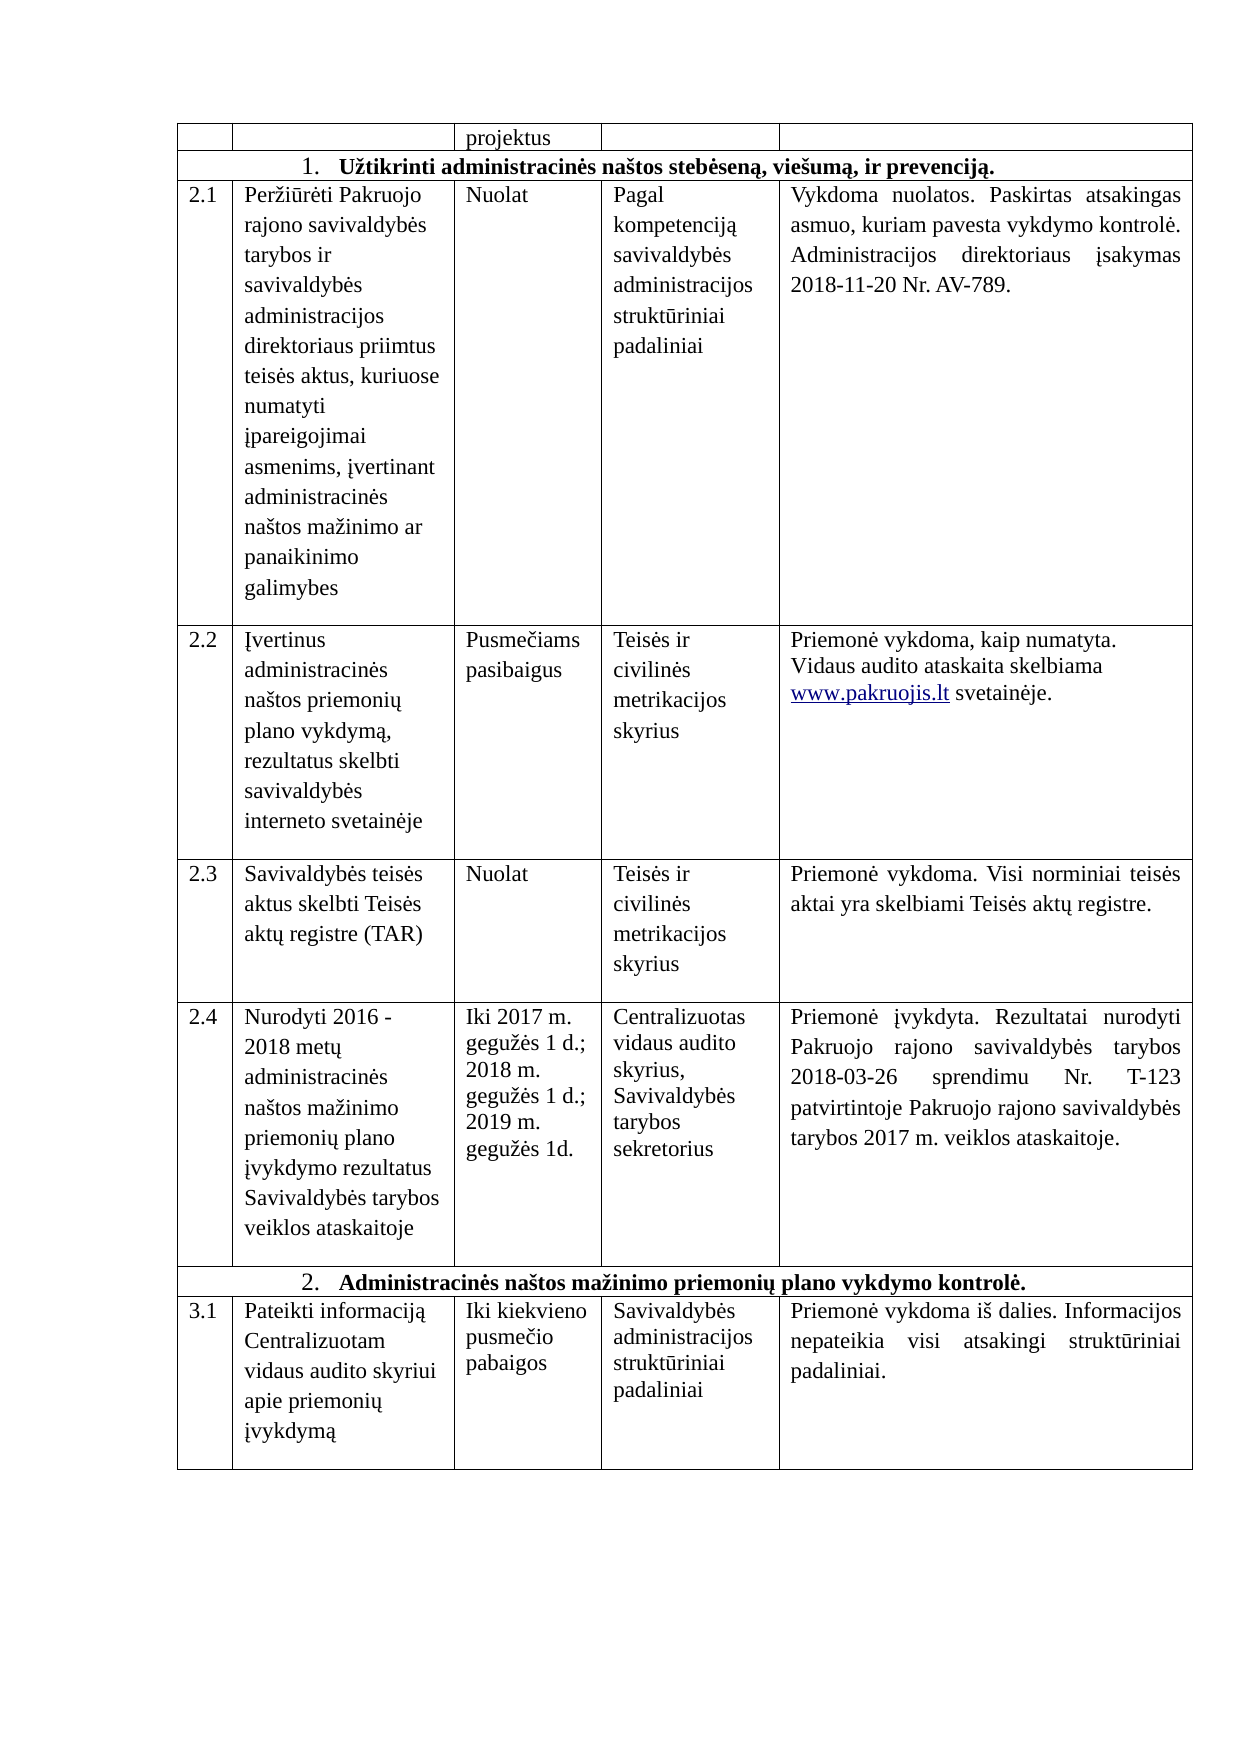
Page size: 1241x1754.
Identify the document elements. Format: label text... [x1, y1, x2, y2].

table_cell projektus [455, 124, 601, 150]
table_cell 2.2 [178, 626, 232, 859]
table_cell [602, 124, 779, 150]
table_cell [780, 124, 1192, 150]
table_cell Centralizuotas vidaus audito skyrius, Savivaldybės tarybos sekretorius [602, 1003, 779, 1266]
table_cell Peržiūrėti Pakruojo rajono savivaldybės tarybos ir savivaldybės administracijos direktoriaus priimtus teisės aktus, kuriuose numatyti įpareigojimai asmenims, įvertinant administracinės naštos mažinimo ar panaikinimo galimybes [233, 181, 454, 625]
table_cell 2.3 [178, 860, 232, 1002]
table_cell Teisės ir civilinės metrikacijos skyrius [602, 860, 779, 1002]
table_cell Užtikrinti administracinės naštos stebėseną, viešumą, ir prevenciją. [178, 151, 1192, 180]
table_cell Nuolat [455, 181, 601, 625]
table_cell 2.4 [178, 1003, 232, 1266]
table_cell [233, 124, 454, 150]
table_cell 3.1 [178, 1297, 232, 1469]
table_cell Teisės ir civilinės metrikacijos skyrius [602, 626, 779, 859]
table_cell Priemonė vykdoma. Visi norminiai teisės aktai yra skelbiami Teisės aktų registre. [780, 860, 1192, 1002]
table_cell Savivaldybės administracijos struktūriniai padaliniai [602, 1297, 779, 1469]
table_cell [178, 124, 232, 150]
table_cell Priemonė vykdoma, kaip numatyta. Vidaus audito ataskaita skelbiama www.pakruojis.lt svetainėje. [780, 626, 1192, 859]
table_cell Nuolat [455, 860, 601, 1002]
table_cell Savivaldybės teisės aktus skelbti Teisės aktų registre (TAR) [233, 860, 454, 1002]
table_cell Įvertinus administracinės naštos priemonių plano vykdymą, rezultatus skelbti savivaldybės interneto svetainėje [233, 626, 454, 859]
table_cell Pusmečiams pasibaigus [455, 626, 601, 859]
table_cell Pateikti informaciją Centralizuotam vidaus audito skyriui apie priemonių įvykdymą [233, 1297, 454, 1469]
table_cell Administracinės naštos mažinimo priemonių plano vykdymo kontrolė. [178, 1267, 1192, 1296]
table_cell Pagal kompetenciją savivaldybės administracijos struktūriniai padaliniai [602, 181, 779, 625]
table_cell Iki 2017 m. gegužės 1 d.; 2018 m. gegužės 1 d.; 2019 m. gegužės 1d. [455, 1003, 601, 1266]
table_cell Iki kiekvieno pusmečio pabaigos [455, 1297, 601, 1469]
table_cell Priemonė vykdoma iš dalies. Informacijos nepateikia visi atsakingi struktūriniai padaliniai. [780, 1297, 1192, 1469]
table_cell 2.1 [178, 181, 232, 625]
table_cell Vykdoma nuolatos. Paskirtas atsakingas asmuo, kuriam pavesta vykdymo kontrolė. Administracijos direktoriaus įsakymas 2018-11-20 Nr. AV-789. [780, 181, 1192, 625]
table_cell Priemonė įvykdyta. Rezultatai nurodyti Pakruojo rajono savivaldybės tarybos 2018-03-26 sprendimu Nr. T-123 patvirtintoje Pakruojo rajono savivaldybės tarybos 2017 m. veiklos ataskaitoje. [780, 1003, 1192, 1266]
table_cell Nurodyti 2016 - 2018 metų administracinės naštos mažinimo priemonių plano įvykdymo rezultatus Savivaldybės tarybos veiklos ataskaitoje [233, 1003, 454, 1266]
